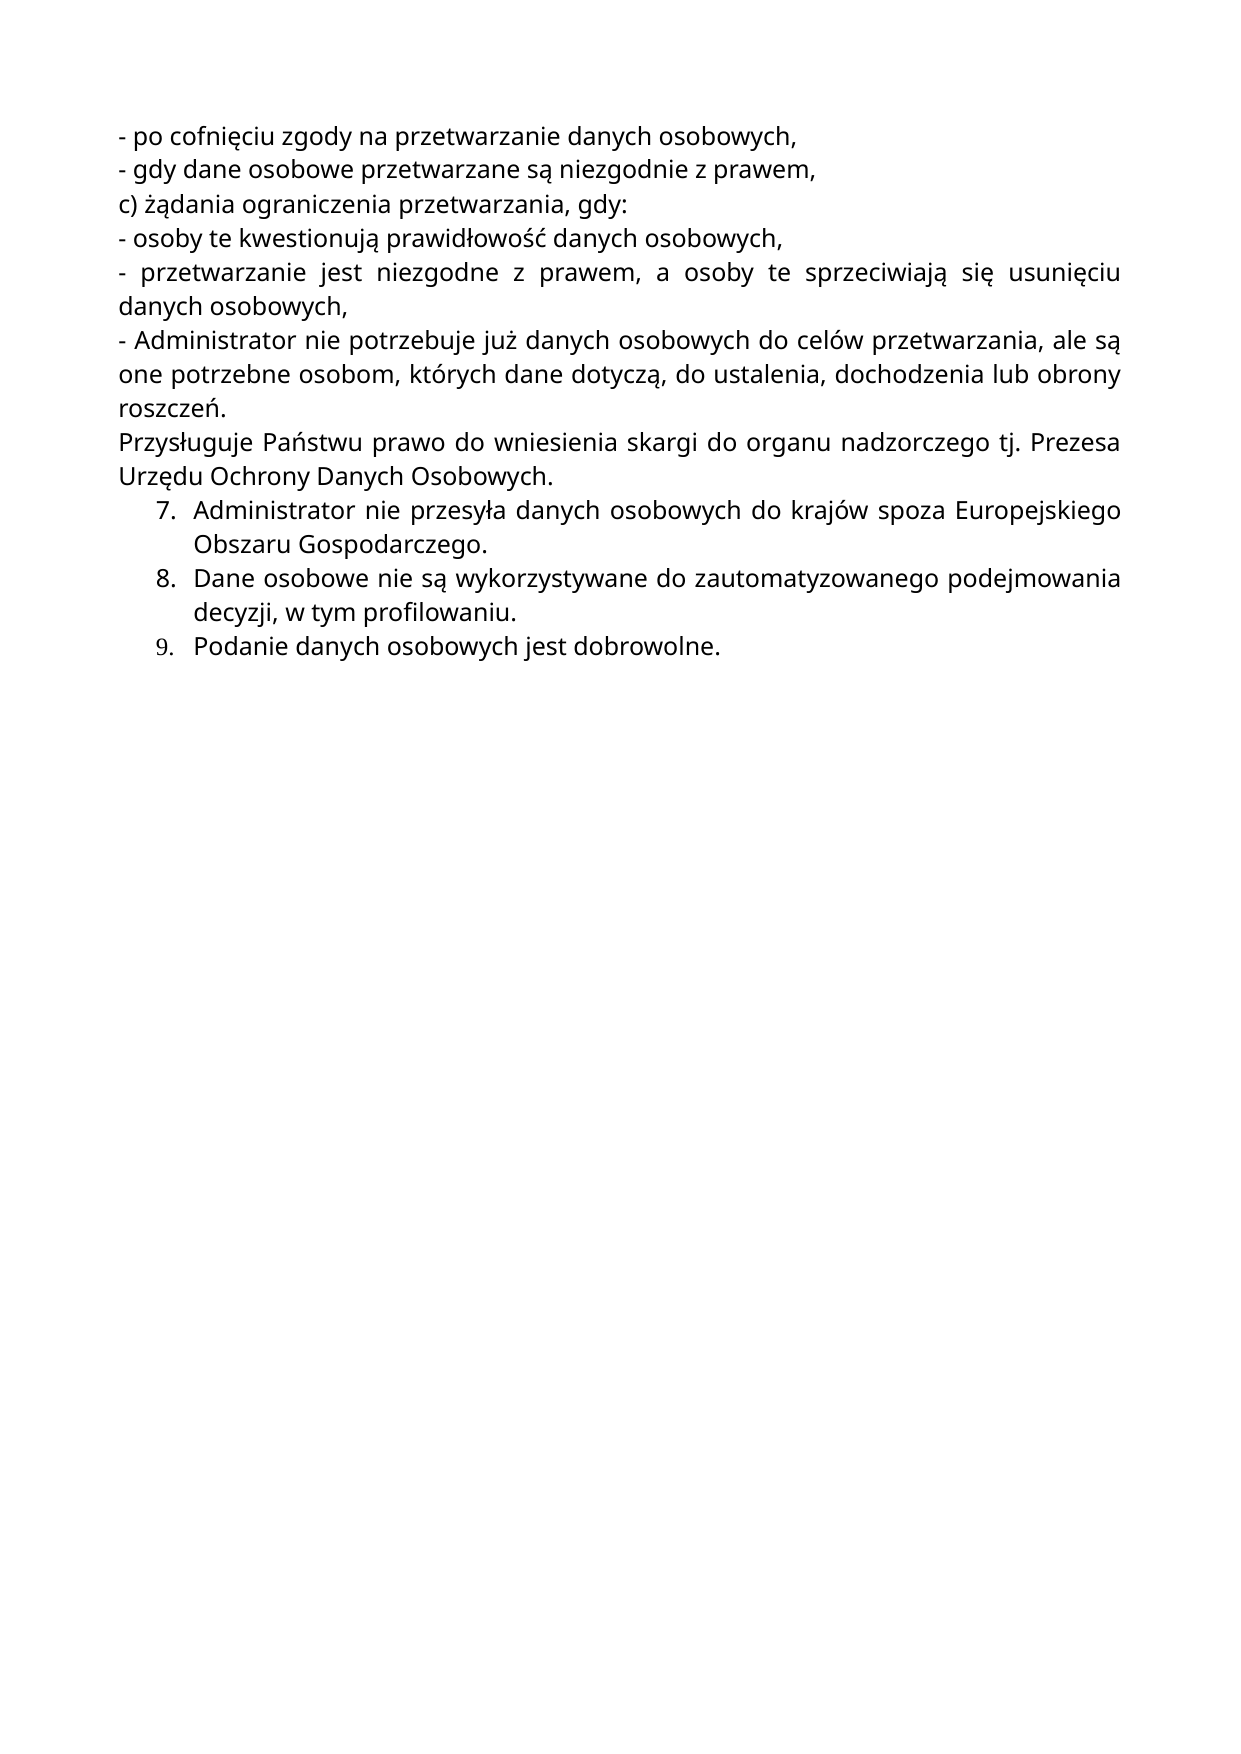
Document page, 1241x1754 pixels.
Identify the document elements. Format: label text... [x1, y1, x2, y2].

text - gdy dane osobowe przetwarzane są niezgodnie z prawem, [118, 152, 1122, 186]
list Administrator nie przesyła danych osobowych do krajów spoza Europejskiego Obszaru Gospodarczego. [156, 493, 1122, 561]
text Przysługuje Państwu prawo do wniesienia skargi do organu nadzorczego tj. Prezesa Urzędu Ochrony Danych Osobowych. [118, 425, 1122, 493]
text - Administrator nie potrzebuje już danych osobowych do celów przetwarzania, ale są one potrzebne osobom, których dane dotyczą, do ustalenia, dochodzenia lub obrony roszczeń. [118, 322, 1122, 425]
text c) żądania ograniczenia przetwarzania, gdy: [118, 186, 1122, 220]
text - przetwarzanie jest niezgodne z prawem, a osoby te sprzeciwiają się usunięciu danych osobowych, [118, 254, 1122, 322]
text - osoby te kwestionują prawidłowość danych osobowych, [118, 220, 1122, 254]
list Dane osobowe nie są wykorzystywane do zautomatyzowanego podejmowania decyzji, w tym profilowaniu. [156, 561, 1122, 629]
text - po cofnięciu zgody na przetwarzanie danych osobowych, [118, 118, 1122, 152]
list Podanie danych osobowych jest dobrowolne. [156, 629, 1122, 663]
